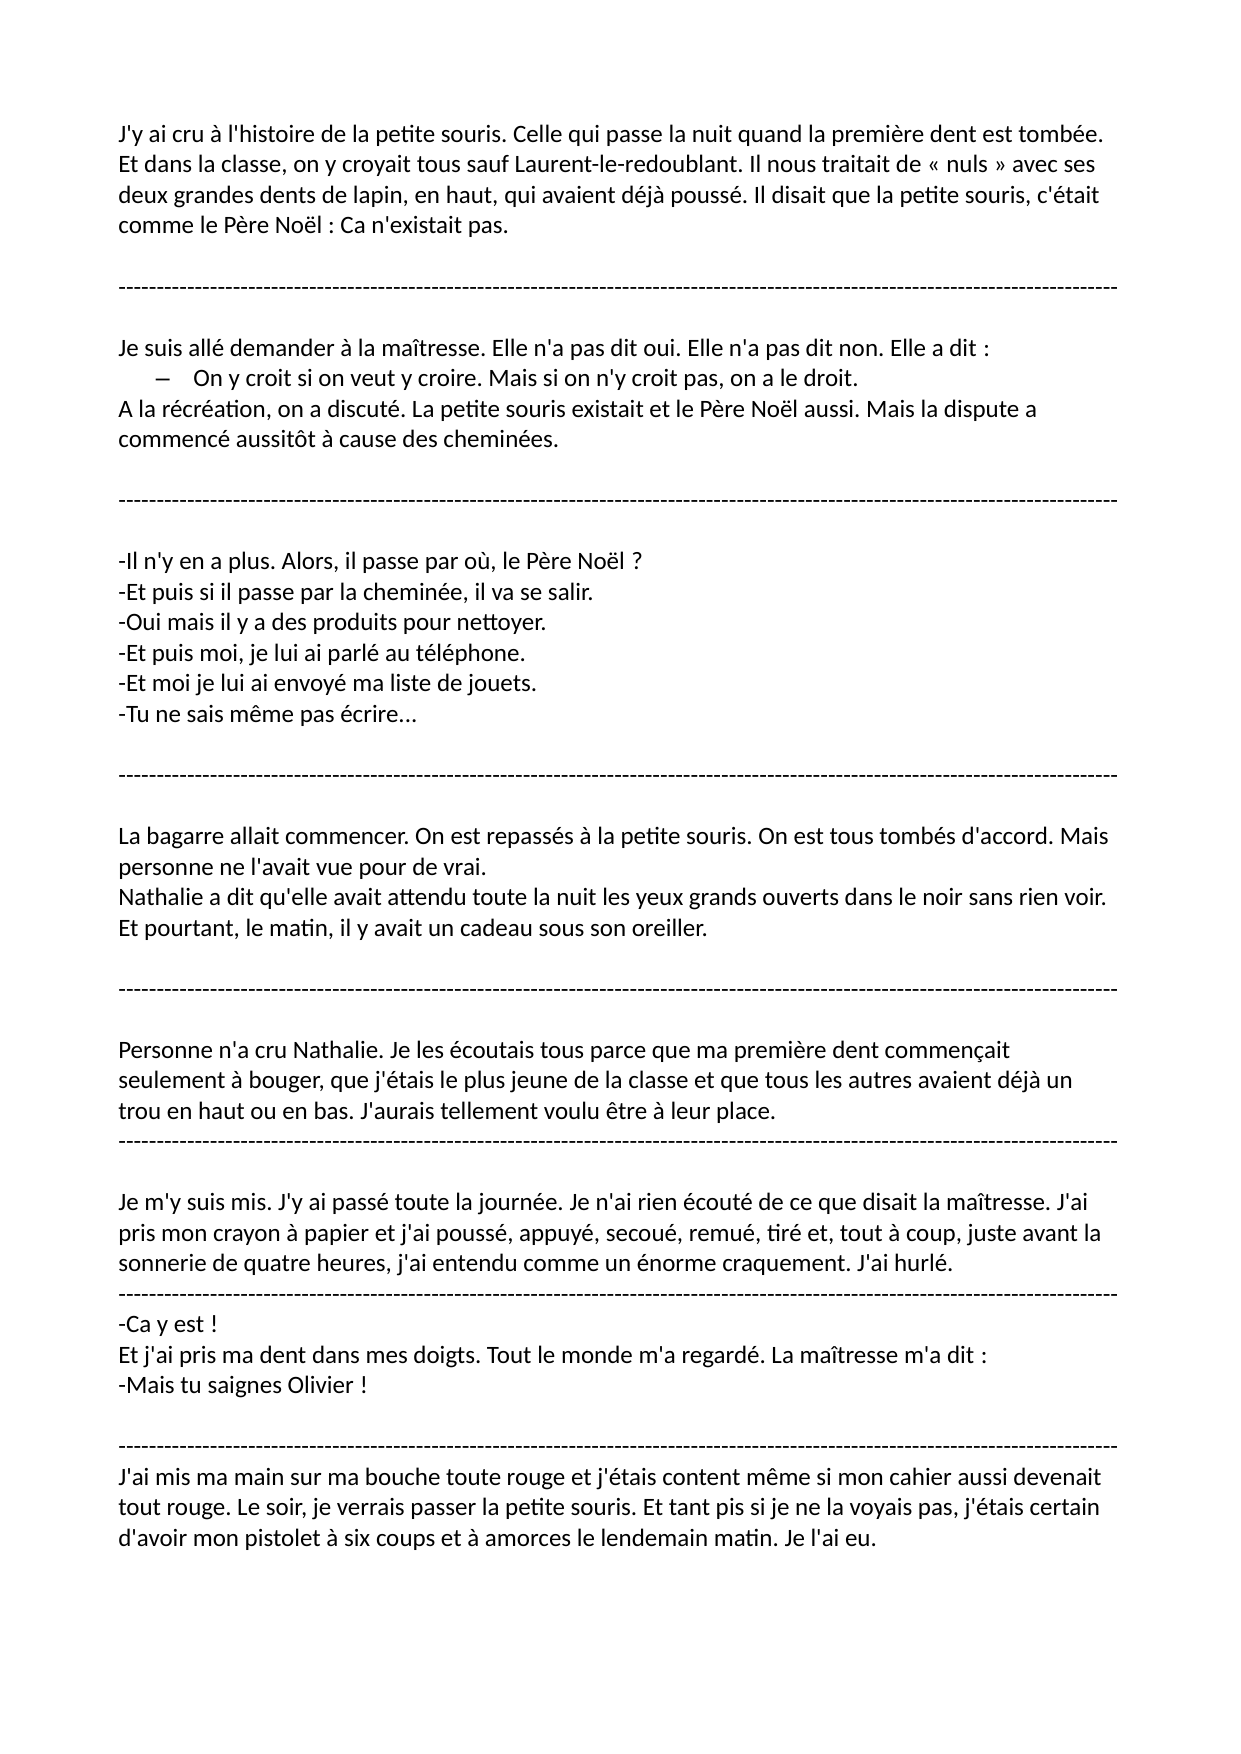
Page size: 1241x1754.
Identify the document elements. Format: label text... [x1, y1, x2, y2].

text -Mais tu saignes Olivier ! [118, 1369, 1122, 1400]
text Et pourtant, le matin, il y avait un cadeau sous son oreiller. [118, 912, 1122, 942]
text -Et puis moi, je lui ai parlé au téléphone. [118, 637, 1122, 667]
text Personne n'a cru Nathalie. Je les écoutais tous parce que ma première dent commençait seulement à bouger, que j'étais le plus jeune de la classe et que tous les autres avaient déjà un trou en haut ou en bas. J'aurais tellement voulu être à leur place. [118, 1034, 1122, 1125]
text ----------------------------------------------------------------------------------------------------------------------------------- [118, 759, 1122, 789]
text Et j'ai pris ma dent dans mes doigts. Tout le monde m'a regardé. La maîtresse m'a dit : [118, 1339, 1122, 1369]
text La bagarre allait commencer. On est repassés à la petite souris. On est tous tombés d'accord. Mais personne ne l'avait vue pour de vrai. [118, 820, 1122, 881]
text ----------------------------------------------------------------------------------------------------------------------------------- [118, 1125, 1122, 1156]
text A la récréation, on a discuté. La petite souris existait et le Père Noël aussi. Mais la dispute a commencé aussitôt à cause des cheminées. [118, 393, 1122, 454]
text -Ca y est ! [118, 1308, 1122, 1339]
text -Et moi je lui ai envoyé ma liste de jouets. [118, 667, 1122, 698]
list On y croit si on veut y croire. Mais si on n'y croit pas, on a le droit. [156, 362, 1122, 393]
text ----------------------------------------------------------------------------------------------------------------------------------- [118, 484, 1122, 515]
text ----------------------------------------------------------------------------------------------------------------------------------- [118, 271, 1122, 301]
text -Il n'y en a plus. Alors, il passe par où, le Père Noël ? [118, 545, 1122, 576]
text Je m'y suis mis. J'y ai passé toute la journée. Je n'ai rien écouté de ce que disait la maîtresse. J'ai pris mon crayon à papier et j'ai poussé, appuyé, secoué, remué, tiré et, tout à coup, juste avant la sonnerie de quatre heures, j'ai entendu comme un énorme craquement. J'ai hurlé. [118, 1186, 1122, 1278]
text ----------------------------------------------------------------------------------------------------------------------------------- [118, 1278, 1122, 1308]
text Nathalie a dit qu'elle avait attendu toute la nuit les yeux grands ouverts dans le noir sans rien voir. [118, 881, 1122, 912]
text J'ai mis ma main sur ma bouche toute rouge et j'étais content même si mon cahier aussi devenait tout rouge. Le soir, je verrais passer la petite souris. Et tant pis si je ne la voyais pas, j'étais certain d'avoir mon pistolet à six coups et à amorces le lendemain matin. Je l'ai eu. [118, 1461, 1122, 1553]
text J'y ai cru à l'histoire de la petite souris. Celle qui passe la nuit quand la première dent est tombée. Et dans la classe, on y croyait tous sauf Laurent-le-redoublant. Il nous traitait de « nuls » avec ses deux grandes dents de lapin, en haut, qui avaient déjà poussé. Il disait que la petite souris, c'était comme le Père Noël : Ca n'existait pas. [118, 118, 1122, 240]
text Je suis allé demander à la maîtresse. Elle n'a pas dit oui. Elle n'a pas dit non. Elle a dit : [118, 332, 1122, 362]
text ----------------------------------------------------------------------------------------------------------------------------------- [118, 973, 1122, 1003]
text -Tu ne sais même pas écrire... [118, 698, 1122, 728]
text -Oui mais il y a des produits pour nettoyer. [118, 606, 1122, 637]
text ----------------------------------------------------------------------------------------------------------------------------------- [118, 1431, 1122, 1461]
text -Et puis si il passe par la cheminée, il va se salir. [118, 576, 1122, 606]
